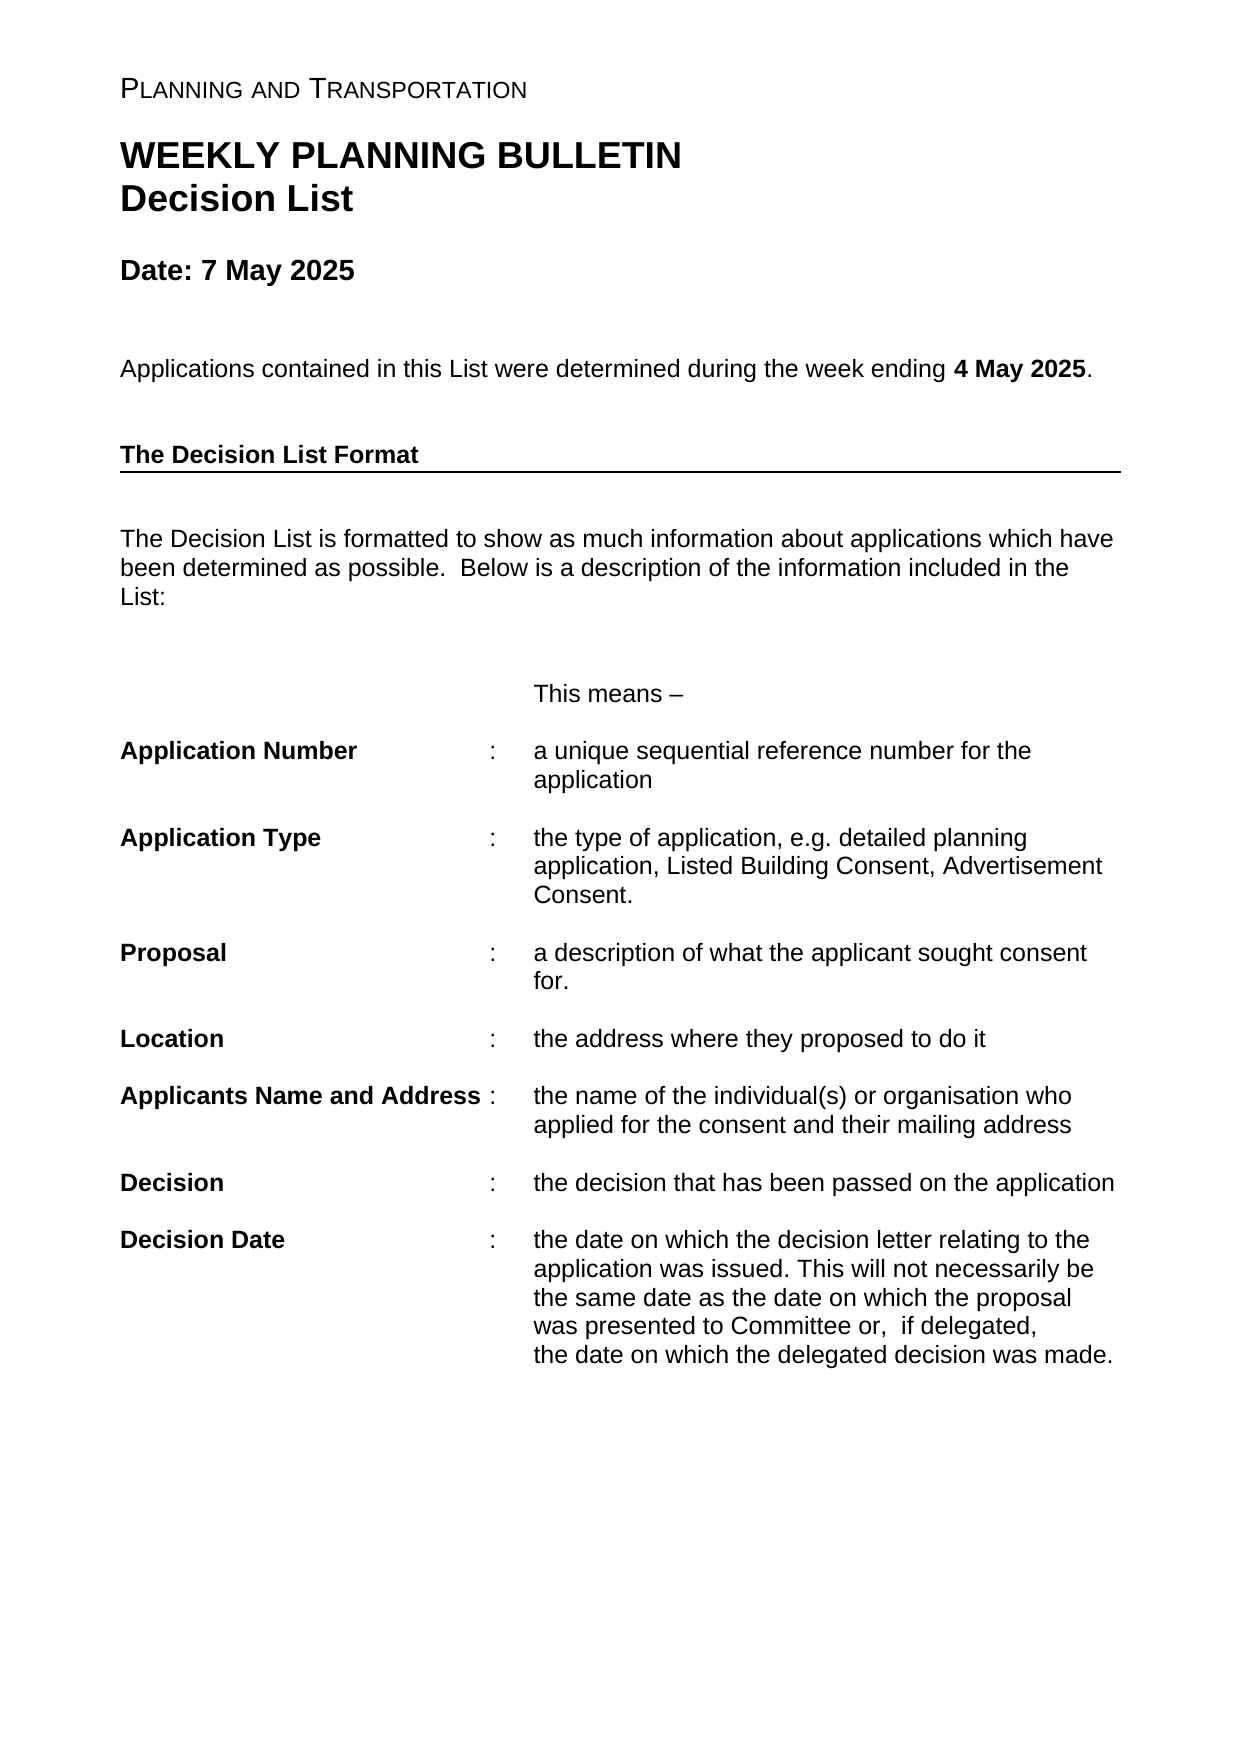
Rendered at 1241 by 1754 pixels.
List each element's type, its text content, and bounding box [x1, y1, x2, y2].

text was presented to Committee or, if delegated, the date on which the delegated decision was made. [120, 1311, 1121, 1369]
text The Decision List is formatted to show as much information about applications which have been determined as possible. Below is a description of the information included in the List: [120, 524, 1121, 611]
text The Decision List Format [120, 440, 1121, 471]
text application, Listed Building Consent, Advertisement [120, 851, 1121, 880]
text Consent. [120, 880, 1121, 909]
text application [120, 765, 1121, 794]
text This means – [120, 679, 1121, 708]
text Applicants Name and Address : the name of the individual(s) or organisation who [120, 1081, 1121, 1110]
text applied for the consent and their mailing address [120, 1110, 1121, 1139]
text Application Number : a unique sequential reference number for the [120, 736, 1121, 765]
text Location : the address where they proposed to do it [120, 1024, 1121, 1053]
text Decision : the decision that has been passed on the application [120, 1168, 1121, 1196]
text Decision Date : the date on which the decision letter relating to the [120, 1225, 1121, 1254]
text Application Type : the type of application, e.g. detailed planning [120, 823, 1121, 851]
subtitle Planning and Transportation [120, 71, 1121, 104]
text the same date as the date on which the proposal [120, 1283, 1121, 1311]
text application was issued. This will not necessarily be [120, 1254, 1121, 1283]
text Applications contained in this List were determined during the week ending 4 May 2025. [120, 353, 1121, 382]
text Weekly Planning Bulletin [120, 133, 1121, 176]
text Date: 7 May 2025 [120, 253, 1121, 286]
text for. [120, 966, 1121, 995]
title Decision List [120, 176, 1121, 219]
text Proposal : a description of what the applicant sought consent [120, 938, 1121, 966]
